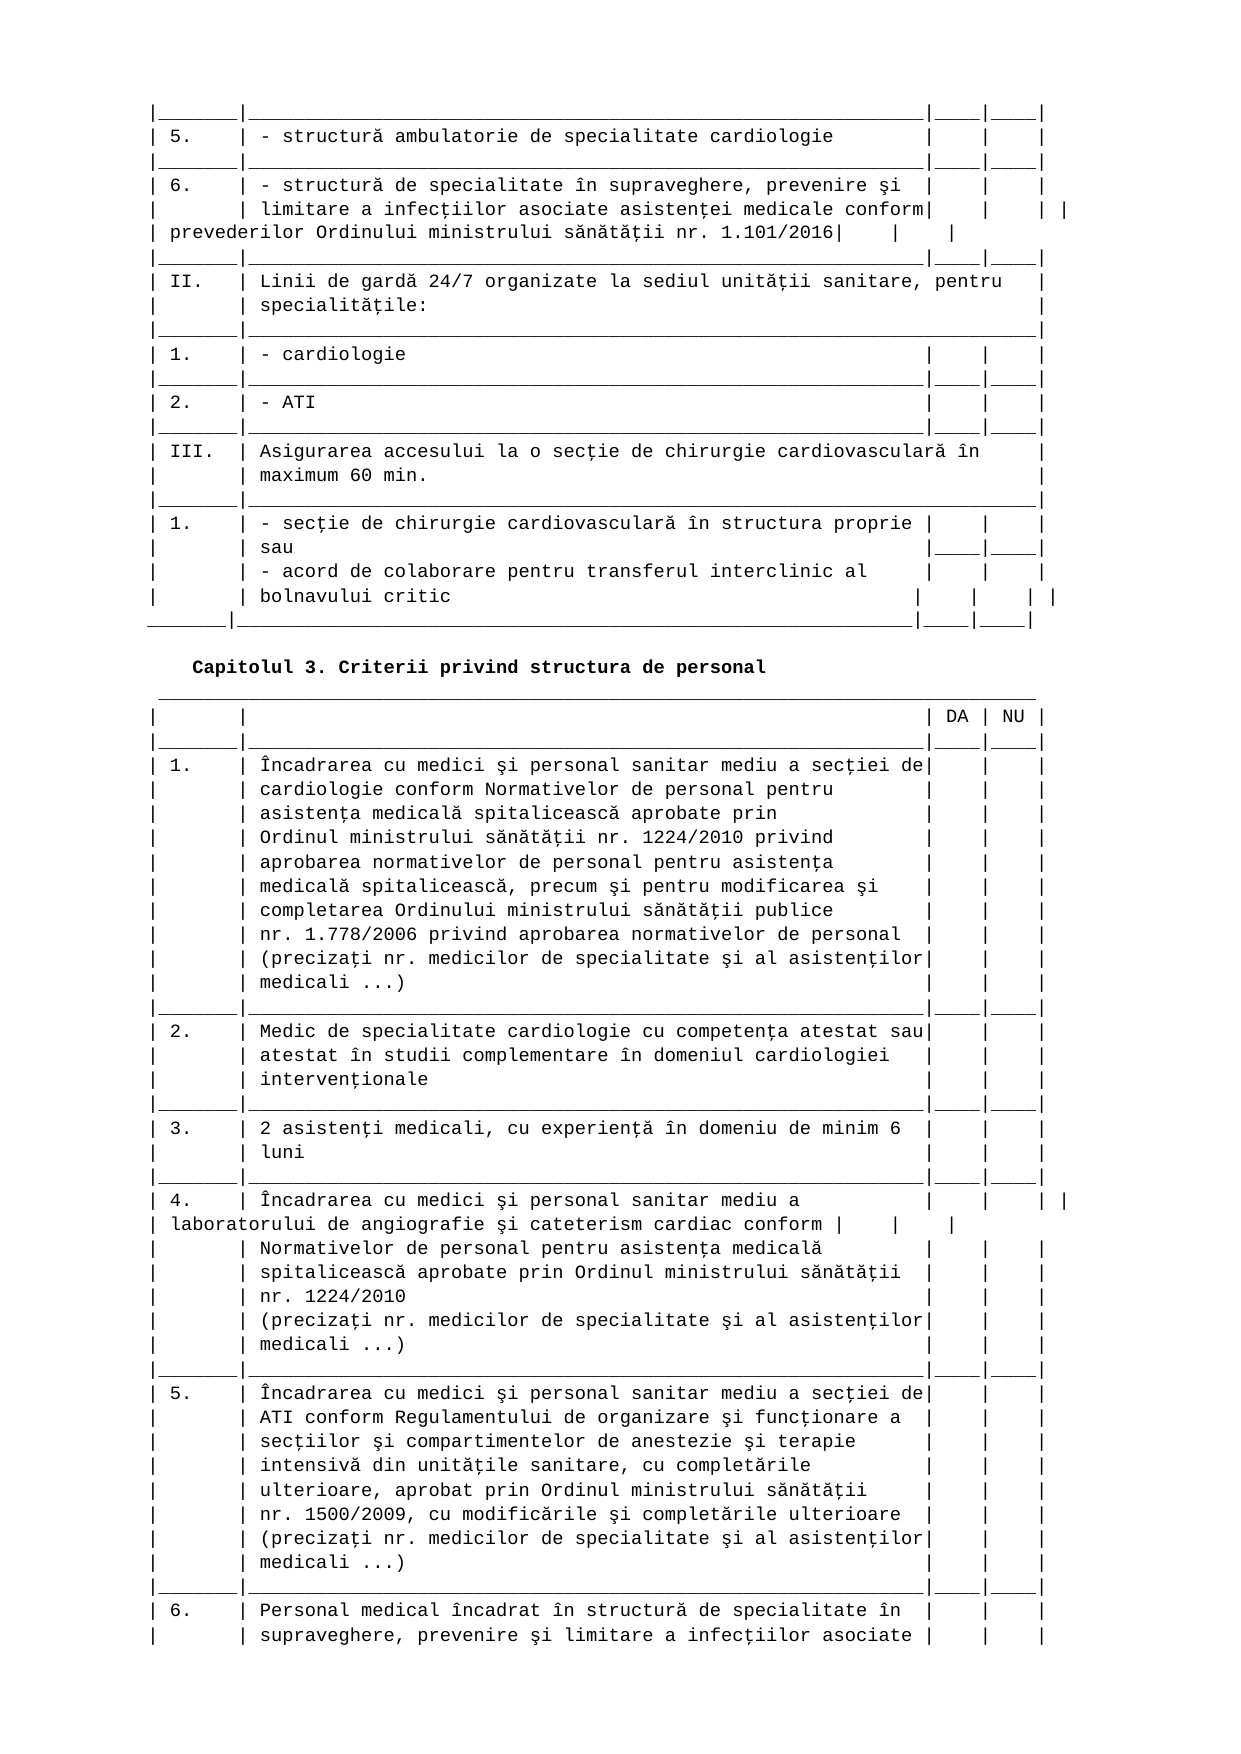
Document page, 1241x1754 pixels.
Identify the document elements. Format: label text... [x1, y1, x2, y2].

text | | - acord de colaborare pentru transferul interclinic al | | | [147, 562, 1087, 583]
text | | (precizaţi nr. medicilor de specialitate şi al asistenţilor| | | [147, 949, 1087, 970]
text | | bolnavului critic | | | |_______|____________________________________________________________|____|____| [147, 586, 1083, 631]
text | 6. | Personal medical încadrat în structură de specialitate în | | | [147, 1601, 1087, 1622]
text Capitolul 3. Criterii privind structura de personal [147, 658, 1180, 679]
text | | ulterioare, aprobat prin Ordinul ministrului sănătăţii | | | [147, 1480, 1087, 1502]
text |_______|____________________________________________________________|____|____| [147, 368, 1083, 390]
text |_______|____________________________________________________________|____|____| [147, 417, 1083, 438]
text | | supraveghere, prevenire şi limitare a infecţiilor asociate | | | [147, 1625, 1087, 1647]
text | III. | Asigurarea accesului la o secţie de chirurgie cardiovasculară în | [147, 441, 1087, 463]
text |_______|______________________________________________________________________| [147, 490, 1083, 511]
text | | Normativelor de personal pentru asistenţa medicală | | | [147, 1238, 1087, 1260]
text | 1. | - secţie de chirurgie cardiovasculară în structura proprie | | | [147, 514, 1087, 535]
text | | aprobarea normativelor de personal pentru asistenţa | | | [147, 852, 1087, 874]
text | | asistenţa medicală spitalicească aprobate prin | | | [147, 804, 1087, 825]
text | | completarea Ordinului ministrului sănătăţii publice | | | [147, 901, 1087, 922]
text | | specialităţile: | [147, 296, 1083, 317]
text | | medicali ...) | | | [147, 973, 1087, 994]
text | 5. | Încadrarea cu medici şi personal sanitar mediu a secţiei de| | | [147, 1384, 1087, 1405]
text | 3. | 2 asistenţi medicali, cu experienţă în domeniu de minim 6 | | | [147, 1118, 1087, 1140]
text | | (precizaţi nr. medicilor de specialitate şi al asistenţilor| | | [147, 1311, 1087, 1332]
text | | atestat în studii complementare în domeniul cardiologiei | | | [147, 1046, 1087, 1067]
text | II. | Linii de gardă 24/7 organizate la sediul unităţii sanitare, pentru | [147, 272, 1087, 293]
text | | cardiologie conform Normativelor de personal pentru | | | [147, 780, 1087, 801]
text | | maximum 60 min. | [147, 466, 1087, 487]
text | | limitare a infecţiilor asociate asistenţei medicale conform| | | | | prevederilor Ordinului ministrului sănătăţii nr. 1.101/2016| | | [147, 200, 1087, 244]
text | | nr. 1224/2010 | | | [147, 1287, 1087, 1308]
text |_______|____________________________________________________________|____|____| [147, 1094, 1083, 1115]
text | | secţiilor şi compartimentelor de anestezie şi terapie | | | [147, 1432, 1087, 1453]
text | | intervenţionale | | | [147, 1070, 1087, 1091]
text |_______|____________________________________________________________|____|____| [147, 1359, 1083, 1381]
text | | sau |____|____| [147, 538, 1087, 559]
text |_______|____________________________________________________________|____|____| [147, 731, 1083, 753]
text |_______|____________________________________________________________|____|____| [147, 1167, 1083, 1188]
text | | medicală spitalicească, precum şi pentru modificarea şi | | | [147, 877, 1087, 898]
text | | (precizaţi nr. medicilor de specialitate şi al asistenţilor| | | [147, 1529, 1087, 1550]
text | | nr. 1500/2009, cu modificările şi completările ulterioare | | | [147, 1504, 1087, 1526]
text | 2. | Medic de specialitate cardiologie cu competenţa atestat sau| | | [147, 1022, 1087, 1043]
text ______________________________________________________________________________ [147, 683, 1083, 704]
text | 1. | Încadrarea cu medici şi personal sanitar mediu a secţiei de| | | [147, 756, 1087, 777]
text | | medicali ...) | | | [147, 1335, 1087, 1356]
text | | | DA | NU | [147, 707, 1083, 728]
text | | ATI conform Regulamentului de organizare şi funcţionare a | | | [147, 1408, 1087, 1429]
text | | luni | | | [147, 1143, 1087, 1164]
text | | Ordinul ministrului sănătăţii nr. 1224/2010 privind | | | [147, 828, 1087, 849]
text | | intensivă din unităţile sanitare, cu completările | | | [147, 1456, 1087, 1477]
text |_______|____________________________________________________________|____|____| [147, 997, 1083, 1019]
text | 1. | - cardiologie | | | [147, 344, 1087, 366]
text |_______|____________________________________________________________|____|____| [147, 103, 1083, 124]
text |_______|____________________________________________________________|____|____| [147, 151, 1083, 173]
text |_______|____________________________________________________________|____|____| [147, 247, 1083, 269]
text | 5. | - structură ambulatorie de specialitate cardiologie | | | [147, 127, 1087, 148]
text | | nr. 1.778/2006 privind aprobarea normativelor de personal | | | [147, 925, 1087, 946]
text |_______|______________________________________________________________________| [147, 320, 1083, 341]
text | | medicali ...) | | | [147, 1553, 1087, 1574]
text | 6. | - structură de specialitate în supraveghere, prevenire şi | | | [147, 176, 1087, 197]
text | 2. | - ATI | | | [147, 393, 1083, 414]
text | | spitalicească aprobate prin Ordinul ministrului sănătăţii | | | [147, 1263, 1087, 1284]
text |_______|____________________________________________________________|____|____| [147, 1577, 1083, 1598]
text | 4. | Încadrarea cu medici şi personal sanitar mediu a | | | | | laboratorului de angiografie şi cateterism cardiac conform | | | [147, 1191, 1087, 1236]
